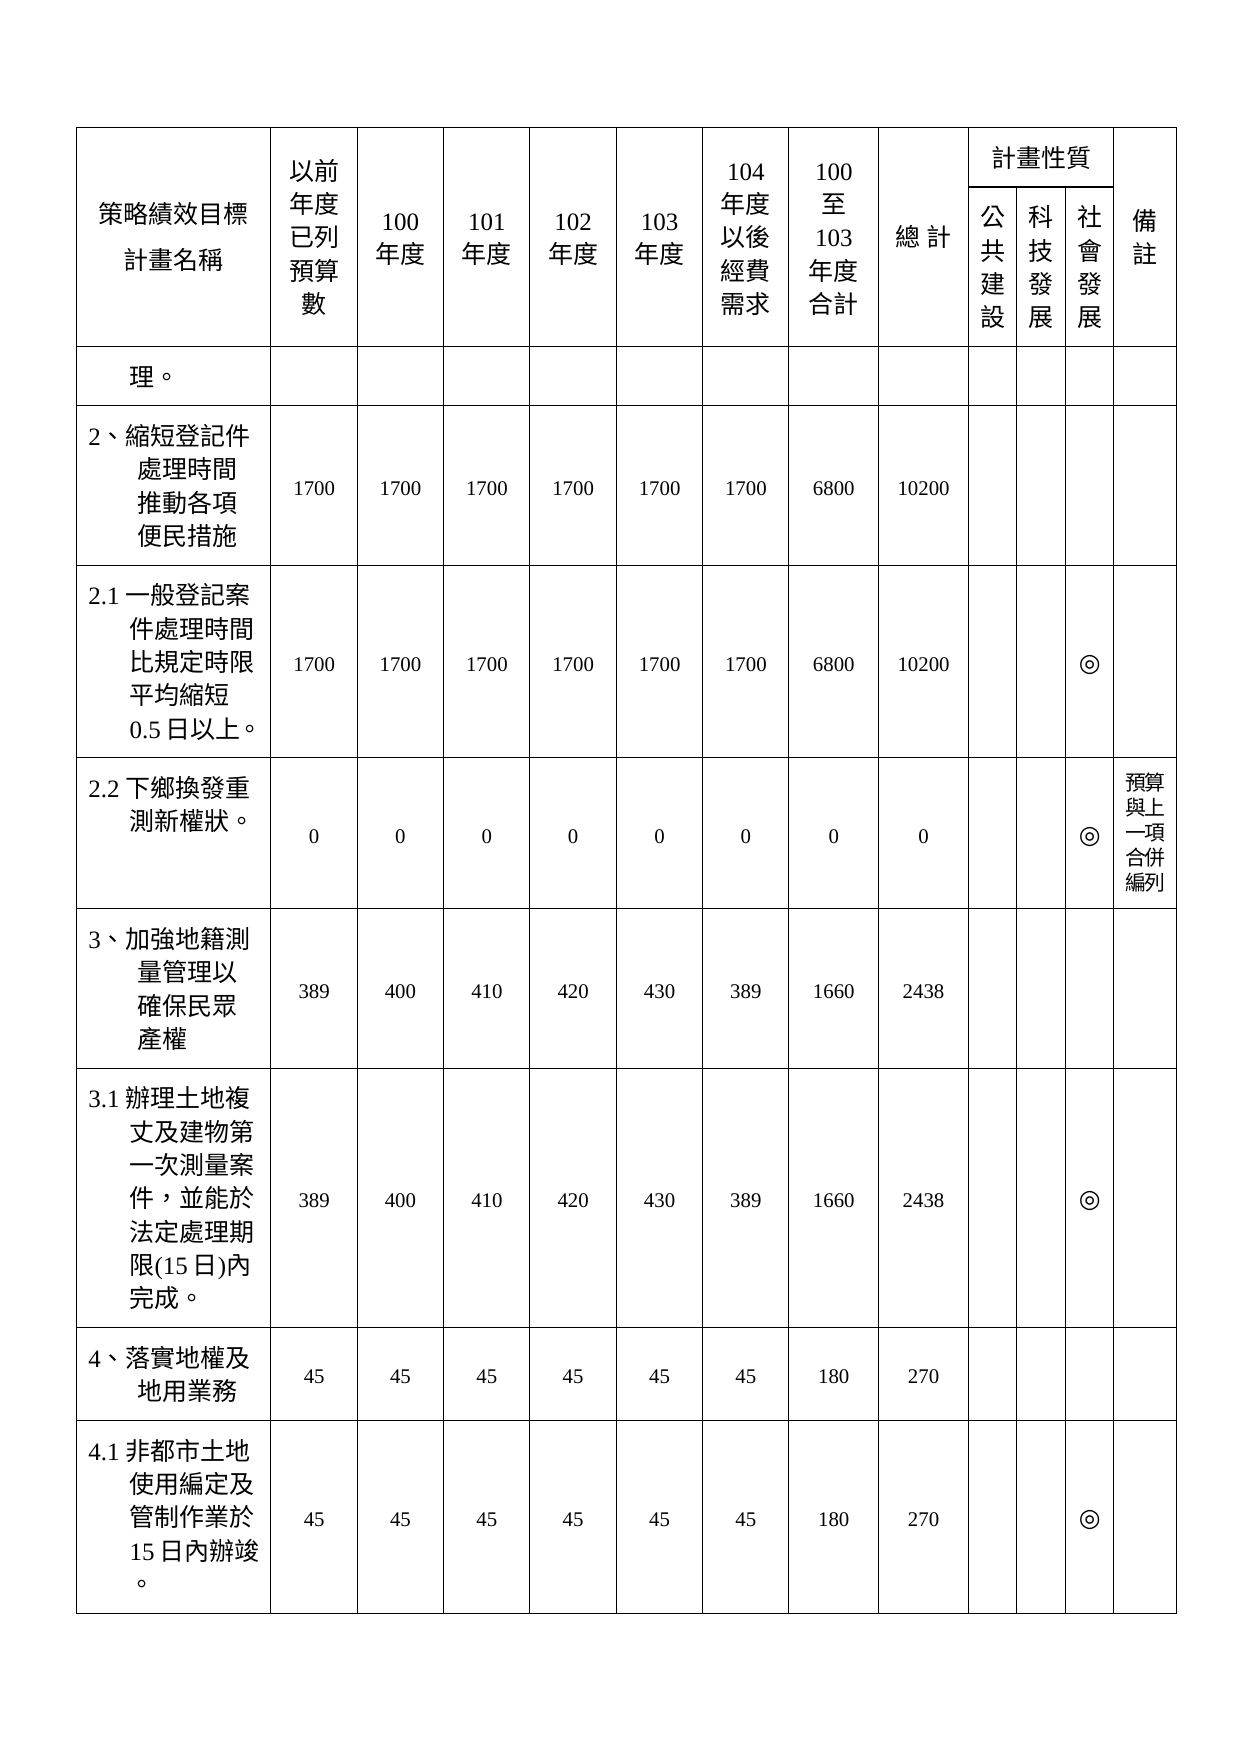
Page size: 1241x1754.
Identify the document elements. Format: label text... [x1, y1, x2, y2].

table_header 計畫性質 [969, 128, 1113, 186]
table_cell [271, 347, 357, 405]
table_header 以前年度已列預算數 [271, 128, 357, 346]
table_cell 1700 [530, 406, 616, 564]
table_cell 389 [703, 1069, 788, 1327]
table_header 103年度 [617, 128, 702, 346]
table_cell [358, 347, 443, 405]
table_cell 270 [879, 1328, 968, 1420]
table_cell 1700 [617, 406, 702, 564]
table_cell [1114, 909, 1176, 1068]
table_cell [1114, 1328, 1176, 1420]
table_cell 0 [879, 758, 968, 908]
table_cell 0 [358, 758, 443, 908]
table_cell 0 [703, 758, 788, 908]
table_cell 預算與上一項合併編列 [1114, 758, 1176, 908]
table_cell 420 [530, 1069, 616, 1327]
table_cell [969, 909, 1016, 1068]
table_cell 2.2 下鄉換發重測新權狀。 [77, 758, 270, 908]
table_cell ◎ [1066, 1421, 1113, 1612]
table_cell 1700 [617, 566, 702, 757]
table_cell [1066, 406, 1113, 564]
table_cell 45 [530, 1328, 616, 1420]
table_cell 1700 [444, 406, 529, 564]
table_cell 加強地籍測量管理以確保民眾產權 [77, 909, 270, 1068]
table_cell 理。 [77, 347, 270, 405]
table_cell [1017, 758, 1065, 908]
table_cell [1017, 909, 1065, 1068]
table_cell 1700 [703, 406, 788, 564]
table_cell 180 [789, 1328, 878, 1420]
table_cell 410 [444, 1069, 529, 1327]
table_cell [1066, 909, 1113, 1068]
table_cell 2438 [879, 909, 968, 1068]
table_cell [1114, 566, 1176, 757]
table_header 101年度 [444, 128, 529, 346]
table_cell [1017, 1069, 1065, 1327]
table_cell 45 [358, 1421, 443, 1612]
table_cell 4.1 非都市土地使用編定及管制作業於15日內辦竣。 [77, 1421, 270, 1612]
table_header 102年度 [530, 128, 616, 346]
table_cell 3.1 辦理土地複丈及建物第一次測量案件，並能於法定處理期限(15日)內完成。 [77, 1069, 270, 1327]
table_cell ◎ [1066, 758, 1113, 908]
table_cell 270 [879, 1421, 968, 1612]
table_cell [969, 1421, 1016, 1612]
table_cell [1017, 1421, 1065, 1612]
table_cell 410 [444, 909, 529, 1068]
table_cell 45 [358, 1328, 443, 1420]
table_cell 389 [271, 1069, 357, 1327]
table_cell 420 [530, 909, 616, 1068]
table_cell [1114, 1421, 1176, 1612]
table_cell [1017, 566, 1065, 757]
table_cell [1066, 1328, 1113, 1420]
table_cell 45 [444, 1421, 529, 1612]
table_cell 389 [271, 909, 357, 1068]
table_cell 45 [617, 1421, 702, 1612]
table_cell [969, 347, 1016, 405]
table_cell [703, 347, 788, 405]
table_cell 430 [617, 1069, 702, 1327]
table_cell 1700 [444, 566, 529, 757]
table_header 策略績效目標 計畫名稱 [77, 128, 270, 346]
table_cell 45 [703, 1328, 788, 1420]
table_cell 0 [271, 758, 357, 908]
table_cell [1017, 1328, 1065, 1420]
table_cell 0 [617, 758, 702, 908]
table_cell 1700 [703, 566, 788, 757]
table_cell 6800 [789, 406, 878, 564]
table_cell [1114, 1069, 1176, 1327]
table_cell [969, 406, 1016, 564]
table_cell 389 [703, 909, 788, 1068]
table_cell 6800 [789, 566, 878, 757]
table_cell [1066, 347, 1113, 405]
table_cell 45 [703, 1421, 788, 1612]
table_cell [1114, 347, 1176, 405]
table_header 備註 [1114, 128, 1176, 346]
table_header 總 計 [879, 128, 968, 346]
table_cell 1700 [358, 406, 443, 564]
table_cell [969, 758, 1016, 908]
table_cell 2438 [879, 1069, 968, 1327]
table_cell 2.1 一般登記案件處理時間比規定時限平均縮短0.5日以上。 [77, 566, 270, 757]
table_cell 45 [444, 1328, 529, 1420]
table_cell 0 [444, 758, 529, 908]
table_cell 0 [789, 758, 878, 908]
table_cell 1660 [789, 909, 878, 1068]
table_cell [969, 1069, 1016, 1327]
table_cell [444, 347, 529, 405]
table_cell 45 [271, 1328, 357, 1420]
table_cell 0 [530, 758, 616, 908]
table_cell [530, 347, 616, 405]
table_cell 1660 [789, 1069, 878, 1327]
table_cell 10200 [879, 566, 968, 757]
table_cell 1700 [530, 566, 616, 757]
table_header 100年度 [358, 128, 443, 346]
table_cell 1700 [271, 406, 357, 564]
table_cell 10200 [879, 406, 968, 564]
table_cell 社會發展 [1066, 188, 1113, 346]
table_cell [1017, 406, 1065, 564]
table_cell 1700 [358, 566, 443, 757]
table_header 100至103年度合計 [789, 128, 878, 346]
table_cell ◎ [1066, 1069, 1113, 1327]
table_header 104年度以後經費需求 [703, 128, 788, 346]
table_cell 180 [789, 1421, 878, 1612]
table_cell [1017, 347, 1065, 405]
table_cell 科技發展 [1017, 188, 1065, 346]
table_cell 公共建設 [969, 188, 1016, 346]
table_cell 1700 [271, 566, 357, 757]
table_cell [617, 347, 702, 405]
table_cell [969, 566, 1016, 757]
table_cell 縮短登記件處理時間推動各項便民措施 [77, 406, 270, 564]
table_cell 400 [358, 1069, 443, 1327]
table_cell 430 [617, 909, 702, 1068]
table_cell 45 [271, 1421, 357, 1612]
table_cell 落實地權及地用業務 [77, 1328, 270, 1420]
table_cell [879, 347, 968, 405]
table_cell 45 [530, 1421, 616, 1612]
table_cell [1114, 406, 1176, 564]
table_cell 400 [358, 909, 443, 1068]
table_cell [969, 1328, 1016, 1420]
table_cell ◎ [1066, 566, 1113, 757]
table_cell [789, 347, 878, 405]
table_cell 45 [617, 1328, 702, 1420]
